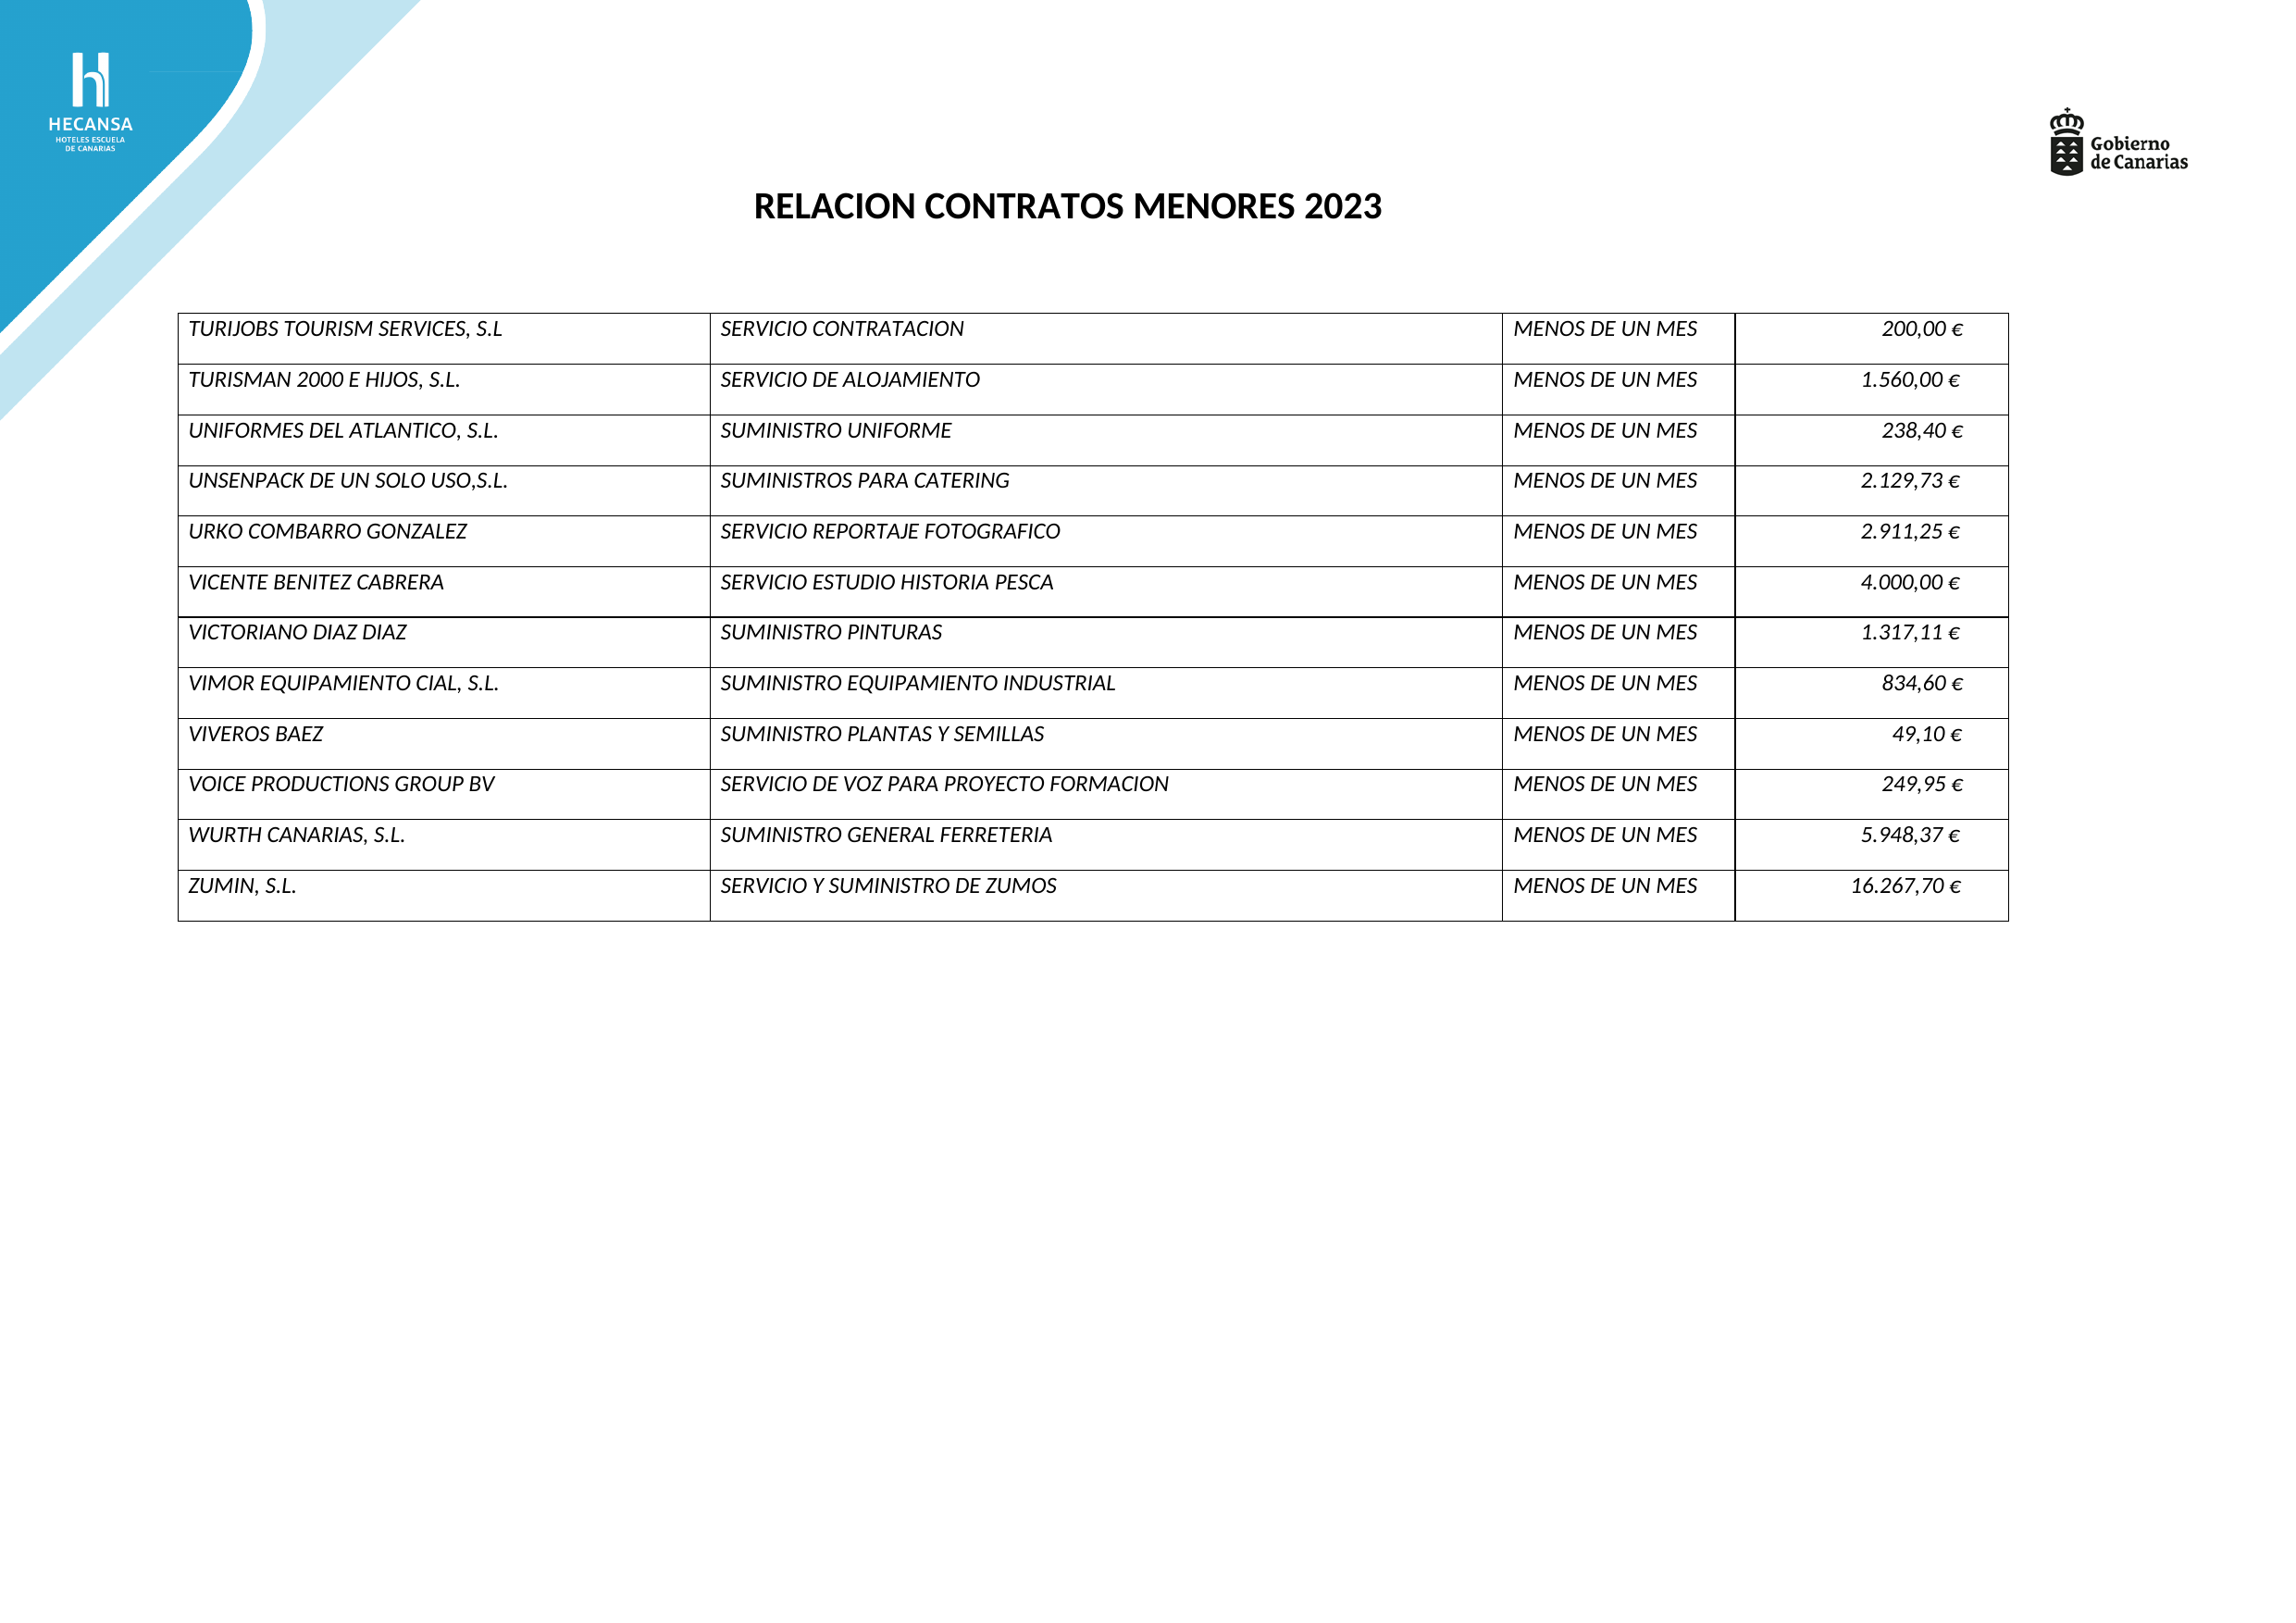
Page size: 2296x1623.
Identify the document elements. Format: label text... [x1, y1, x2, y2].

table_cell SERVICIO CONTRATACION [711, 314, 1502, 364]
table_cell 4.000,00 € [1736, 567, 2008, 616]
table_cell MENOS DE UN MES [1503, 618, 1734, 667]
table_cell VICTORIANO DIAZ DIAZ [179, 618, 710, 667]
table_cell SUMINISTRO GENERAL FERRETERIA [711, 820, 1502, 870]
table_cell UNIFORMES DEL ATLANTICO, S.L. [179, 415, 710, 465]
table_cell MENOS DE UN MES [1503, 567, 1734, 616]
table_cell UNSENPACK DE UN SOLO USO,S.L. [179, 466, 710, 515]
table_cell MENOS DE UN MES [1503, 820, 1734, 870]
table_cell VICENTE BENITEZ CABRERA [179, 567, 710, 616]
table_cell SERVICIO REPORTAJE FOTOGRAFICO [711, 516, 1502, 566]
table_cell MENOS DE UN MES [1503, 668, 1734, 718]
table_cell TURIJOBS TOURISM SERVICES, S.L [179, 314, 710, 364]
table_cell SERVICIO DE ALOJAMIENTO [711, 365, 1502, 415]
table_cell SUMINISTRO UNIFORME [711, 415, 1502, 465]
table_cell WURTH CANARIAS, S.L. [179, 820, 710, 870]
table_cell 2.129,73 € [1736, 466, 2008, 515]
table_cell SERVICIO DE VOZ PARA PROYECTO FORMACION [711, 770, 1502, 819]
table_cell SUMINISTRO EQUIPAMIENTO INDUSTRIAL [711, 668, 1502, 718]
table_cell 249,95 € [1736, 770, 2008, 819]
table_cell VIMOR EQUIPAMIENTO CIAL, S.L. [179, 668, 710, 718]
table_cell 5.948,37 € [1736, 820, 2008, 870]
table_cell 1.317,11 € [1736, 618, 2008, 667]
table_cell 16.267,70 € [1736, 871, 2008, 920]
table_cell MENOS DE UN MES [1503, 466, 1734, 515]
table_cell URKO COMBARRO GONZALEZ [179, 516, 710, 566]
table_cell TURISMAN 2000 E HIJOS, S.L. [179, 365, 710, 415]
table_cell MENOS DE UN MES [1503, 314, 1734, 364]
table_cell 49,10 € [1736, 719, 2008, 769]
table_cell SUMINISTRO PLANTAS Y SEMILLAS [711, 719, 1502, 769]
table_cell MENOS DE UN MES [1503, 415, 1734, 465]
table_cell ZUMIN, S.L. [179, 871, 710, 920]
table_cell 238,40 € [1736, 415, 2008, 465]
table_cell MENOS DE UN MES [1503, 365, 1734, 415]
table_cell 1.560,00 € [1736, 365, 2008, 415]
table_cell 834,60 € [1736, 668, 2008, 718]
table_cell VIVEROS BAEZ [179, 719, 710, 769]
table_cell 200,00 € [1736, 314, 2008, 364]
table_cell MENOS DE UN MES [1503, 719, 1734, 769]
table_cell MENOS DE UN MES [1503, 516, 1734, 566]
table_cell MENOS DE UN MES [1503, 871, 1734, 920]
table_cell SUMINISTROS PARA CATERING [711, 466, 1502, 515]
table_cell MENOS DE UN MES [1503, 770, 1734, 819]
table_cell SERVICIO ESTUDIO HISTORIA PESCA [711, 567, 1502, 616]
table_cell VOICE PRODUCTIONS GROUP BV [179, 770, 710, 819]
table_cell 2.911,25 € [1736, 516, 2008, 566]
table_cell SERVICIO Y SUMINISTRO DE ZUMOS [711, 871, 1502, 920]
table_cell SUMINISTRO PINTURAS [711, 618, 1502, 667]
